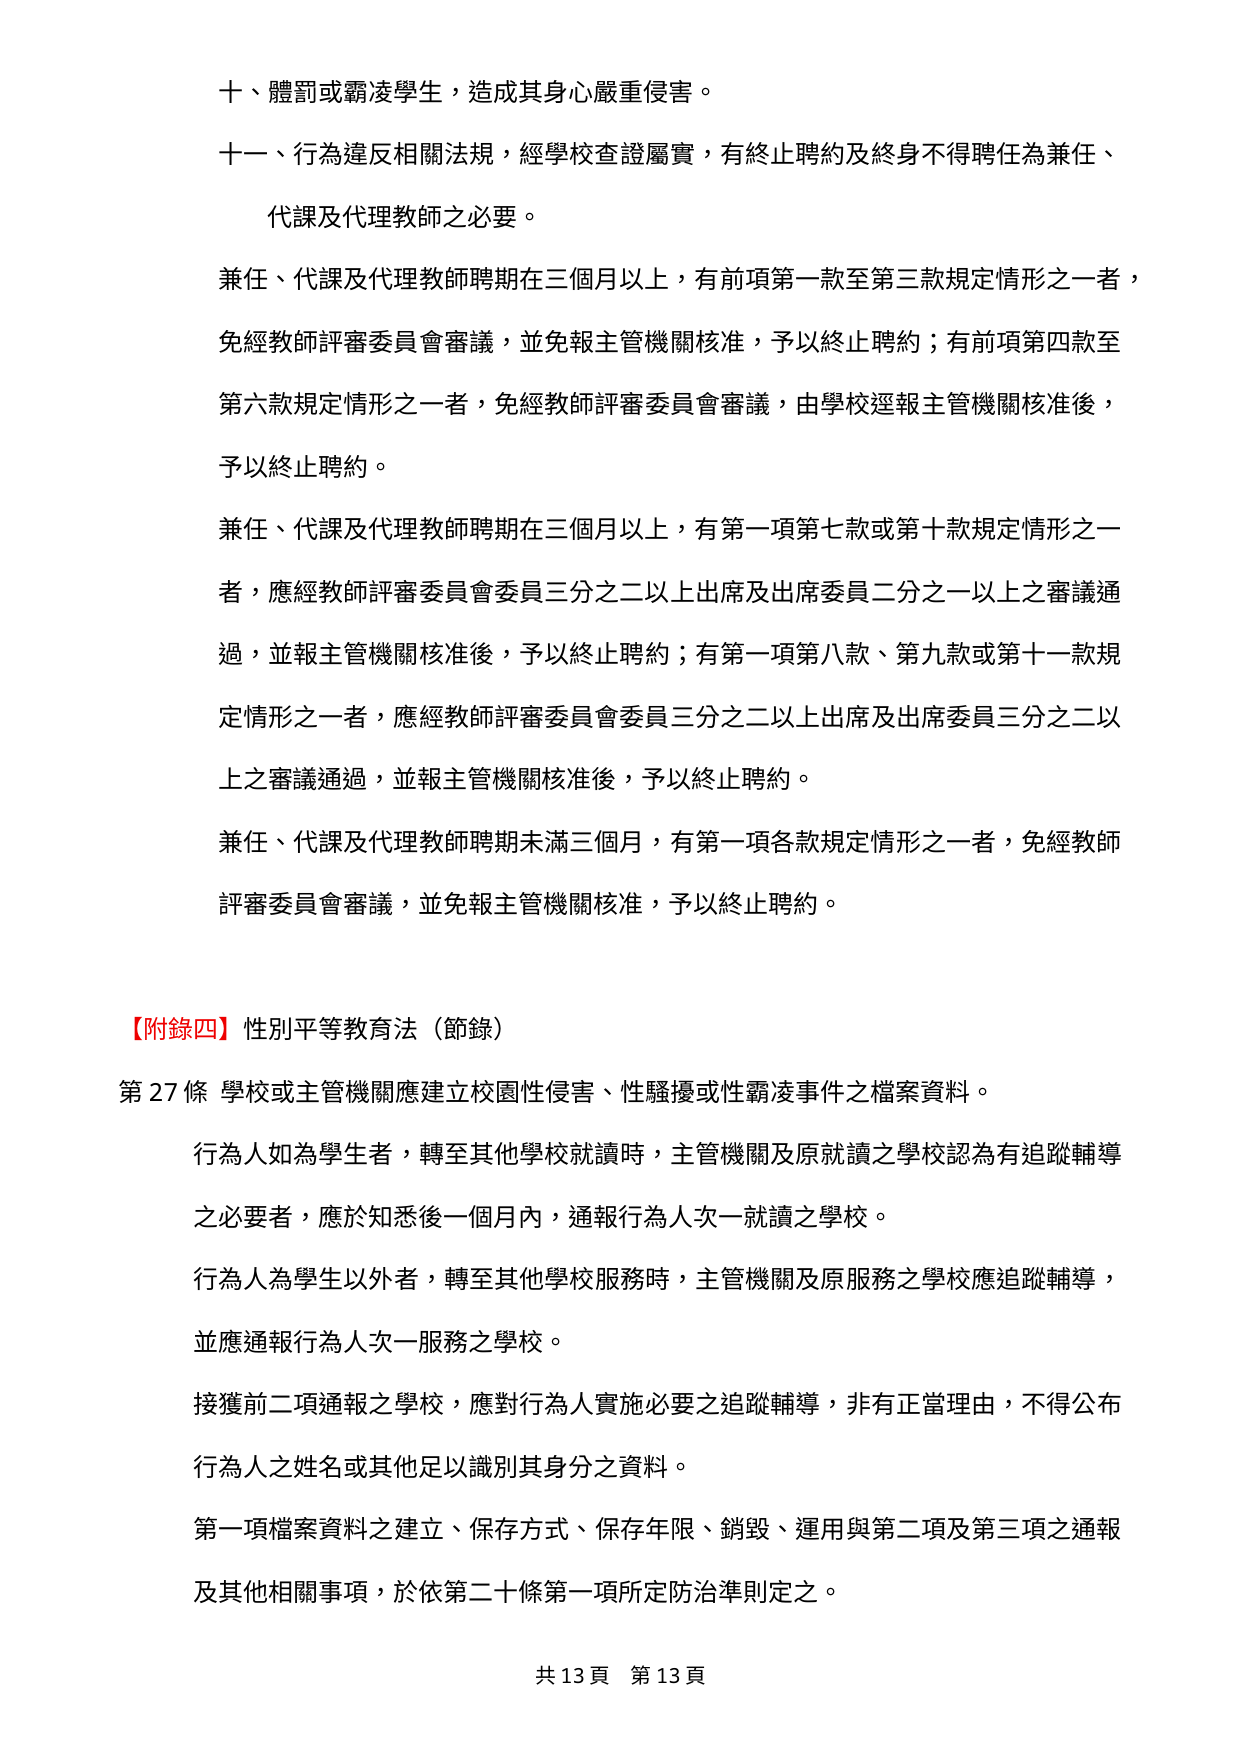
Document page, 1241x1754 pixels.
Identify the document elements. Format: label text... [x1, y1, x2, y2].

text 接獲前二項通報之學校，應對行為人實施必要之追蹤輔導，非有正當理由，不得公布行為人之姓名或其他足以識別其身分之資料。 [193, 1361, 1122, 1486]
text 十一、行為違反相關法規，經學校查證屬實，有終止聘約及終身不得聘任為兼任、代課及代理教師之必要。 [218, 111, 1122, 236]
text 第27條 學校或主管機關應建立校園性侵害、性騷擾或性霸凌事件之檔案資料。 [118, 1048, 1122, 1111]
text 兼任、代課及代理教師聘期在三個月以上，有第一項第七款或第十款規定情形之一者，應經教師評審委員會委員三分之二以上出席及出席委員二分之一以上之審議通過，並報主管機關核准後，予以終止聘約；有第一項第八款、第九款或第十一款規定情形之一者，應經教師評審委員會委員三分之二以上出席及出席委員三分之二以上之審議通過，並報主管機關核准後，予以終止聘約。 [218, 486, 1122, 798]
text 行為人如為學生者，轉至其他學校就讀時，主管機關及原就讀之學校認為有追蹤輔導之必要者，應於知悉後一個月內，通報行為人次一就讀之學校。 [193, 1111, 1122, 1236]
text 十、體罰或霸凌學生，造成其身心嚴重侵害。 [218, 48, 1122, 111]
text 第一項檔案資料之建立、保存方式、保存年限、銷毀、運用與第二項及第三項之通報及其他相關事項，於依第二十條第一項所定防治準則定之。 [193, 1486, 1122, 1611]
text 兼任、代課及代理教師聘期在三個月以上，有前項第一款至第三款規定情形之一者，免經教師評審委員會審議，並免報主管機關核准，予以終止聘約；有前項第四款至第六款規定情形之一者，免經教師評審委員會審議，由學校逕報主管機關核准後，予以終止聘約。 [218, 236, 1122, 486]
text 【附錄四】性別平等教育法（節錄） [118, 986, 1122, 1048]
text 行為人為學生以外者，轉至其他學校服務時，主管機關及原服務之學校應追蹤輔導，並應通報行為人次一服務之學校。 [193, 1236, 1122, 1361]
text 兼任、代課及代理教師聘期未滿三個月，有第一項各款規定情形之一者，免經教師評審委員會審議，並免報主管機關核准，予以終止聘約。 [218, 798, 1122, 923]
